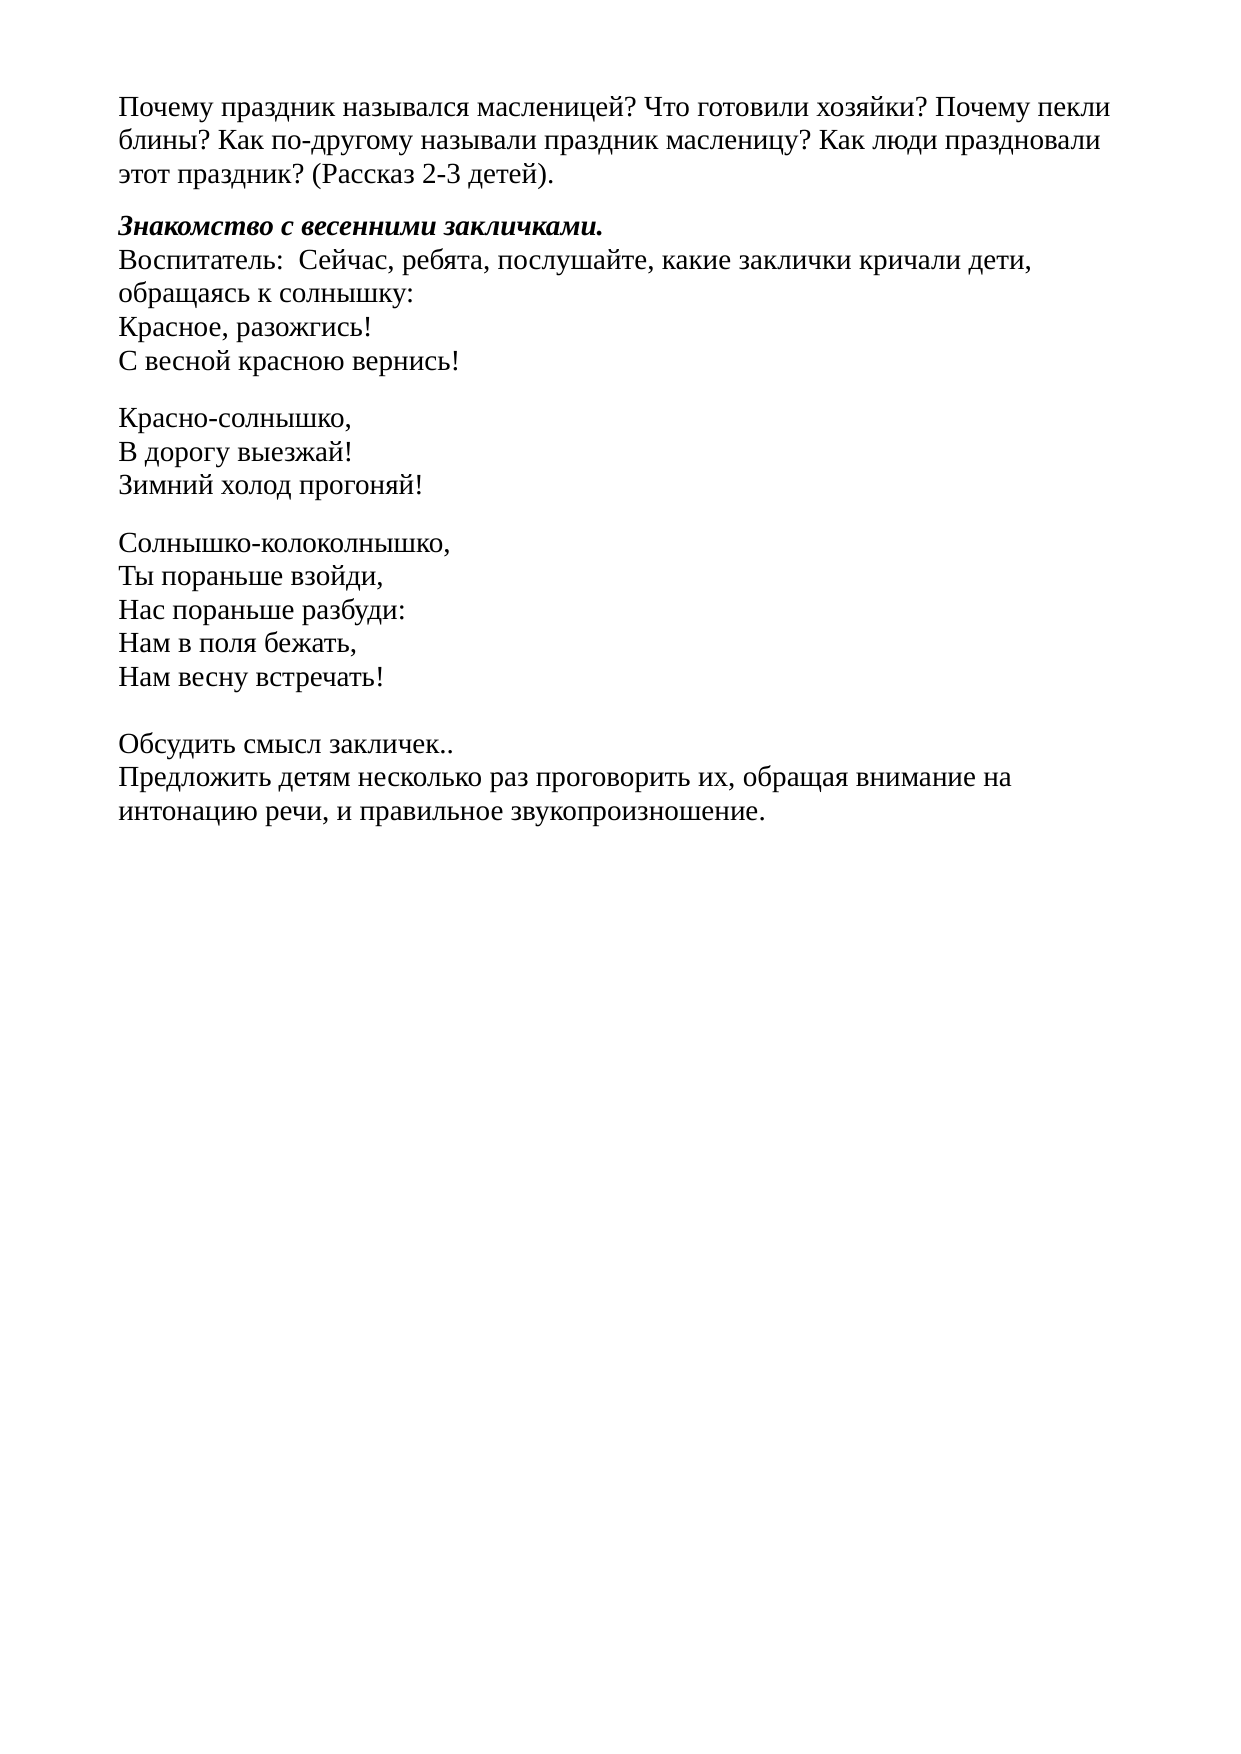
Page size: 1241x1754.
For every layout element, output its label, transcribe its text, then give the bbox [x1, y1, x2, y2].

text Почему праздник назывался масленицей? Что готовили хозяйки? Почему пекли блины? Как по-другому называли праздник масленицу? Как люди праздновали этот праздник? (Рассказ 2-3 детей). [118, 89, 1152, 189]
text Красно-солнышко, В дорогу выезжай! Зимний холод прогоняй! [118, 400, 1152, 525]
text Воспитатель: Сейчас, ребята, послушайте, какие заклички кричали дети, обращаясь к солнышку: Красное, разожгись! С весной красною вернись! [118, 242, 1152, 400]
text Солнышко-колоколнышко, Ты пораньше взойди, Нас пораньше разбуди: Нам в поля бежать, Нам весну встречать! Обсудить смысл закличек.. Предложить детям несколько раз проговорить их, обращая внимание на интонацию речи, и правильное звукопроизношение. [118, 525, 1152, 827]
text Знакомство с весенними закличками. [118, 208, 1152, 242]
